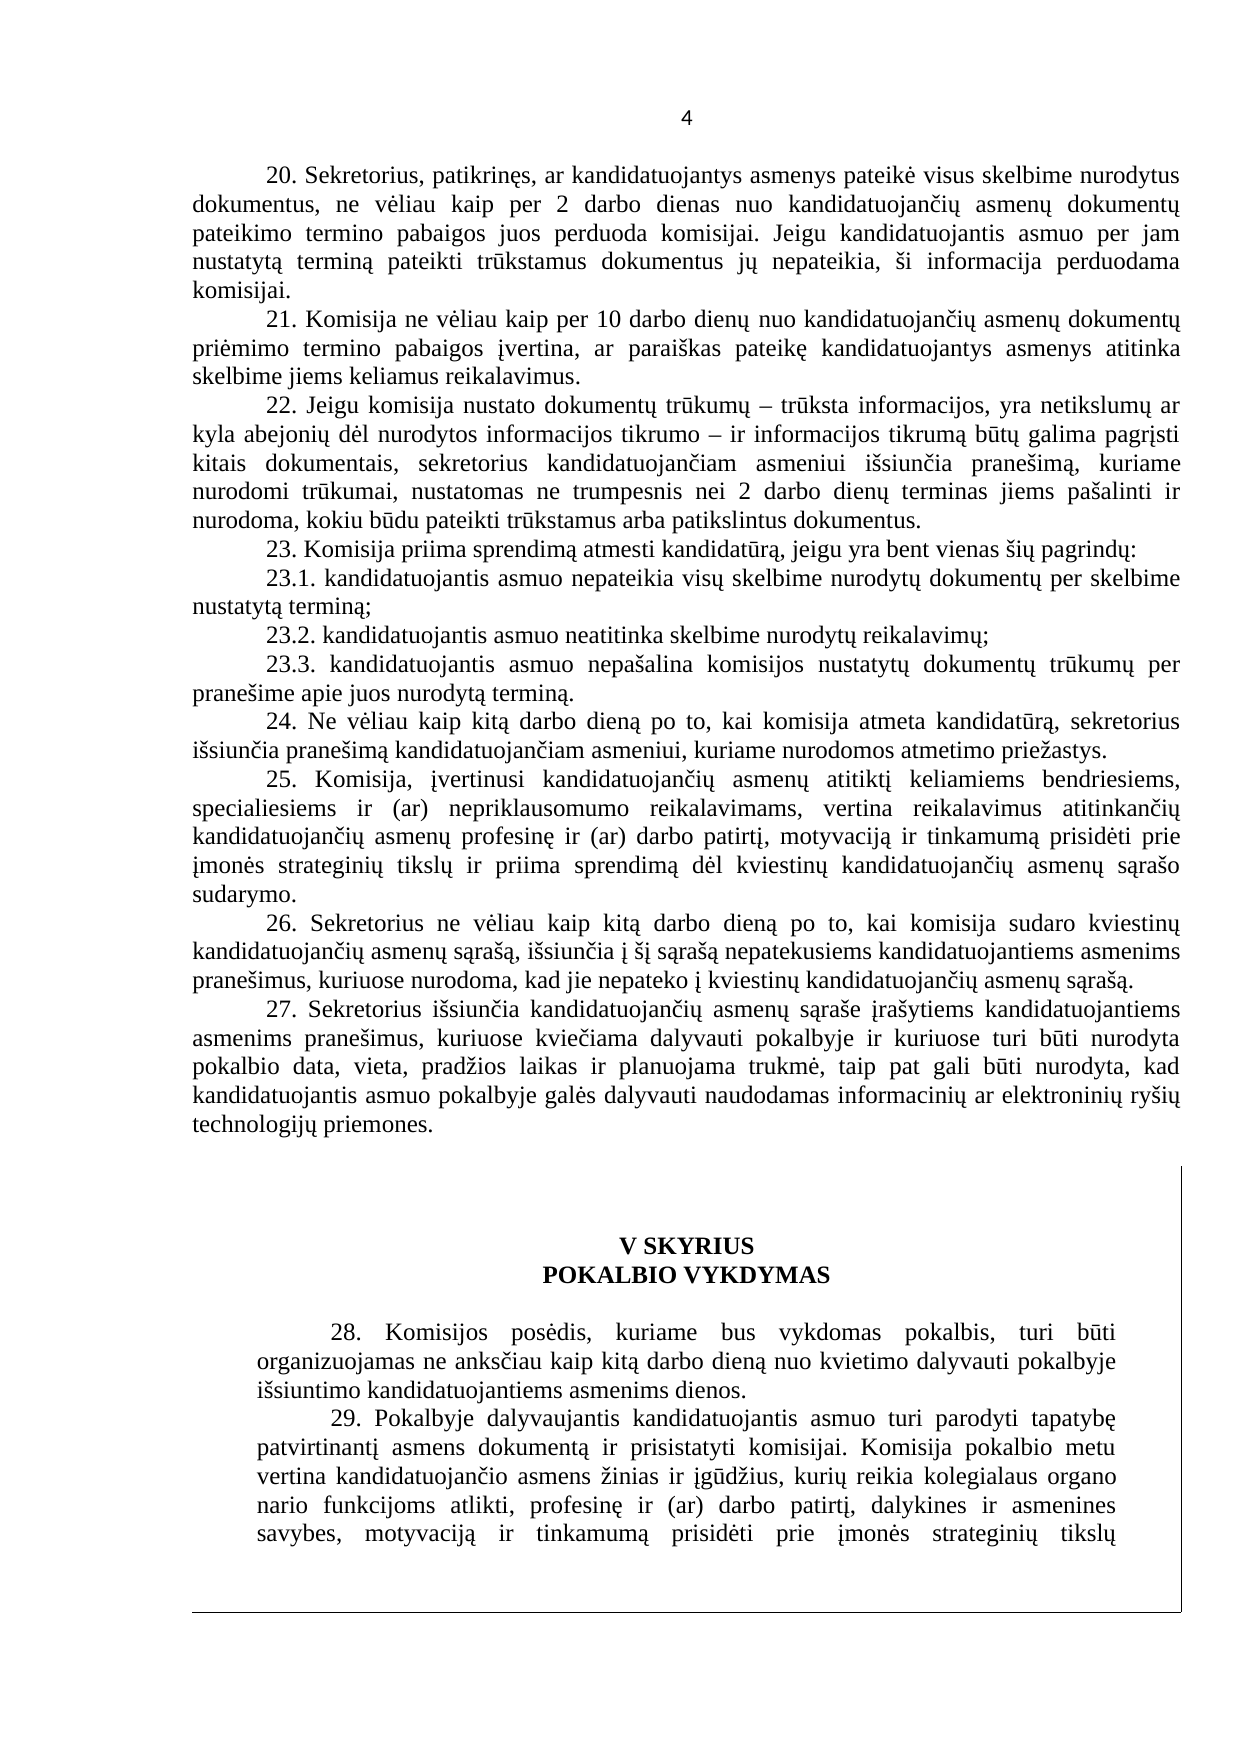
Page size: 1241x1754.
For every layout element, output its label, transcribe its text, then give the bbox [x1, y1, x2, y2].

text 20. Sekretorius, patikrinęs, ar kandidatuojantys asmenys pateikė visus skelbime nurodytus dokumentus, ne vėliau kaip per 2 darbo dienas nuo kandidatuojančių asmenų dokumentų pateikimo termino pabaigos juos perduoda komisijai. Jeigu kandidatuojantis asmuo per jam nustatytą terminą pateikti trūkstamus dokumentus jų nepateikia, ši informacija perduodama komisijai. [192, 160, 1181, 304]
text 28. Komisijos posėdis, kuriame bus vykdomas pokalbis, turi būti organizuojamas ne anksčiau kaip kitą darbo dieną nuo kvietimo dalyvauti pokalbyje išsiuntimo kandidatuojantiems asmenims dienos. [192, 1317, 1181, 1403]
text 27. Sekretorius išsiunčia kandidatuojančių asmenų sąraše įrašytiems kandidatuojantiems asmenims pranešimus, kuriuose kviečiama dalyvauti pokalbyje ir kuriuose turi būti nurodyta pokalbio data, vieta, pradžios laikas ir planuojama trukmė, taip pat gali būti nurodyta, kad kandidatuojantis asmuo pokalbyje galės dalyvauti naudodamas informacinių ar elektroninių ryšių technologijų priemones. [192, 994, 1181, 1138]
text 23. Komisija priima sprendimą atmesti kandidatūrą, jeigu yra bent vienas šių pagrindų: [192, 534, 1181, 563]
text 23.3. kandidatuojantis asmuo nepašalina komisijos nustatytų dokumentų trūkumų per pranešime apie juos nurodytą terminą. [192, 649, 1181, 706]
text 25. Komisija, įvertinusi kandidatuojančių asmenų atitiktį keliamiems bendriesiems, specialiesiems ir (ar) nepriklausomumo reikalavimams, vertina reikalavimus atitinkančių kandidatuojančių asmenų profesinę ir (ar) darbo patirtį, motyvaciją ir tinkamumą prisidėti prie įmonės strateginių tikslų ir priima sprendimą dėl kviestinų kandidatuojančių asmenų sąrašo sudarymo. [192, 764, 1181, 908]
text POKALBIO VYKDYMAS [192, 1260, 1181, 1288]
text 23.1. kandidatuojantis asmuo nepateikia visų skelbime nurodytų dokumentų per skelbime nustatytą terminą; [192, 563, 1181, 620]
text 29. Pokalbyje dalyvaujantis kandidatuojantis asmuo turi parodyti tapatybę patvirtinantį asmens dokumentą ir prisistatyti komisijai. Komisija pokalbio metu vertina kandidatuojančio asmens žinias ir įgūdžius, kurių reikia kolegialaus organo nario funkcijoms atlikti, profesinę ir (ar) darbo patirtį, dalykines ir asmenines savybes, motyvaciją ir tinkamumą prisidėti prie įmonės strateginių tikslų [192, 1403, 1181, 1612]
text 23.2. kandidatuojantis asmuo neatitinka skelbime nurodytų reikalavimų; [192, 620, 1181, 649]
text 24. Ne vėliau kaip kitą darbo dieną po to, kai komisija atmeta kandidatūrą, sekretorius išsiunčia pranešimą kandidatuojančiam asmeniui, kuriame nurodomos atmetimo priežastys. [192, 706, 1181, 764]
text 26. Sekretorius ne vėliau kaip kitą darbo dieną po to, kai komisija sudaro kviestinų kandidatuojančių asmenų sąrašą, išsiunčia į šį sąrašą nepatekusiems kandidatuojantiems asmenims pranešimus, kuriuose nurodoma, kad jie nepateko į kviestinų kandidatuojančių asmenų sąrašą. [192, 908, 1181, 994]
text 22. Jeigu komisija nustato dokumentų trūkumų – trūksta informacijos, yra netikslumų ar kyla abejonių dėl nurodytos informacijos tikrumo – ir informacijos tikrumą būtų galima pagrįsti kitais dokumentais, sekretorius kandidatuojančiam asmeniui išsiunčia pranešimą, kuriame nurodomi trūkumai, nustatomas ne trumpesnis nei 2 darbo dienų terminas jiems pašalinti ir nurodoma, kokiu būdu pateikti trūkstamus arba patikslintus dokumentus. [192, 390, 1181, 534]
text 21. Komisija ne vėliau kaip per 10 darbo dienų nuo kandidatuojančių asmenų dokumentų priėmimo termino pabaigos įvertina, ar paraiškas pateikę kandidatuojantys asmenys atitinka skelbime jiems keliamus reikalavimus. [192, 304, 1181, 390]
text V SKYRIUS [192, 1166, 1181, 1260]
